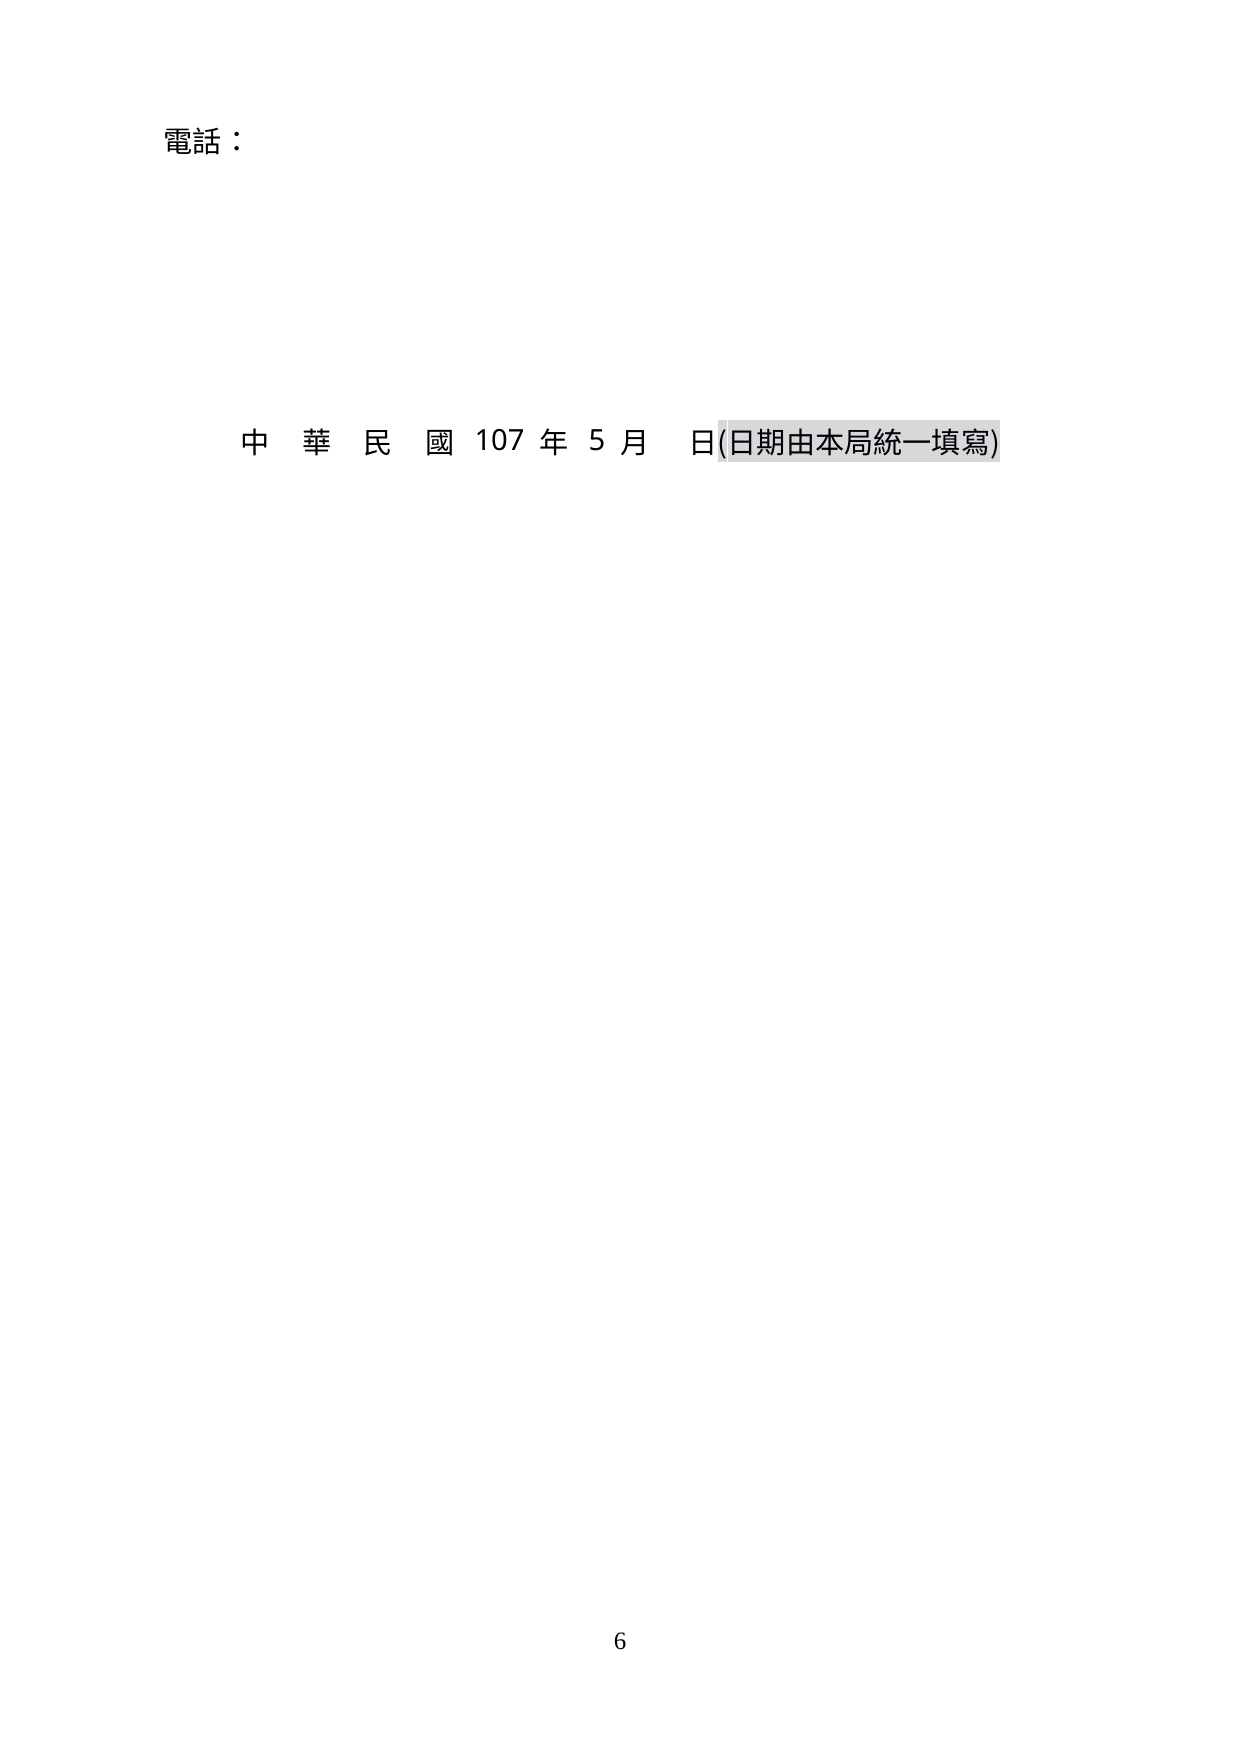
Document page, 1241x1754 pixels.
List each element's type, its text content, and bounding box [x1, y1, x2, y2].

subtitle 電話： [118, 118, 1122, 160]
subtitle 中 華 民 國 107 年 5 月 日(日期由本局統一填寫) [118, 419, 1122, 462]
